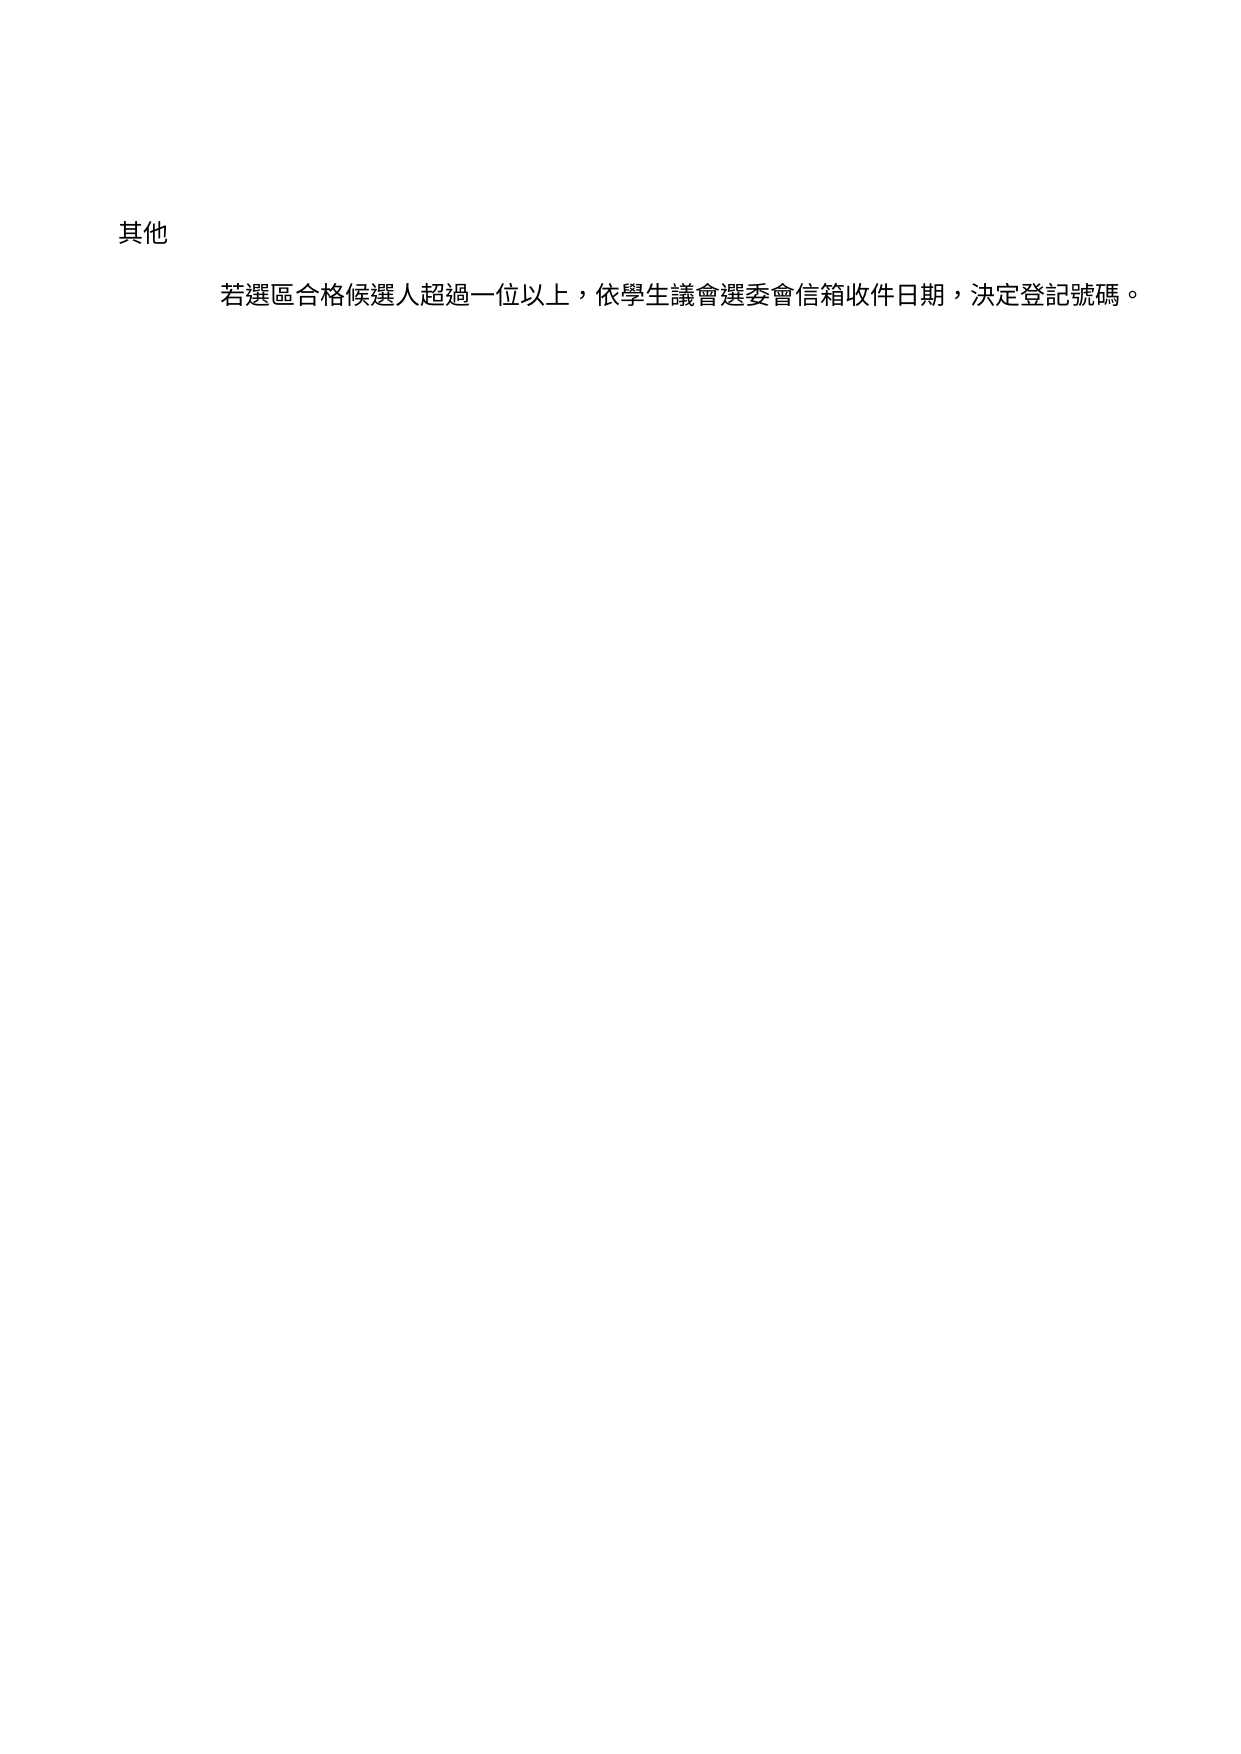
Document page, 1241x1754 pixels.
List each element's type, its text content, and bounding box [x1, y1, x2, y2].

text 其他 [118, 189, 1122, 252]
text 若選區合格候選人超過一位以上，依學生議會選委會信箱收件日期，決定登記號碼。 [220, 252, 1122, 314]
